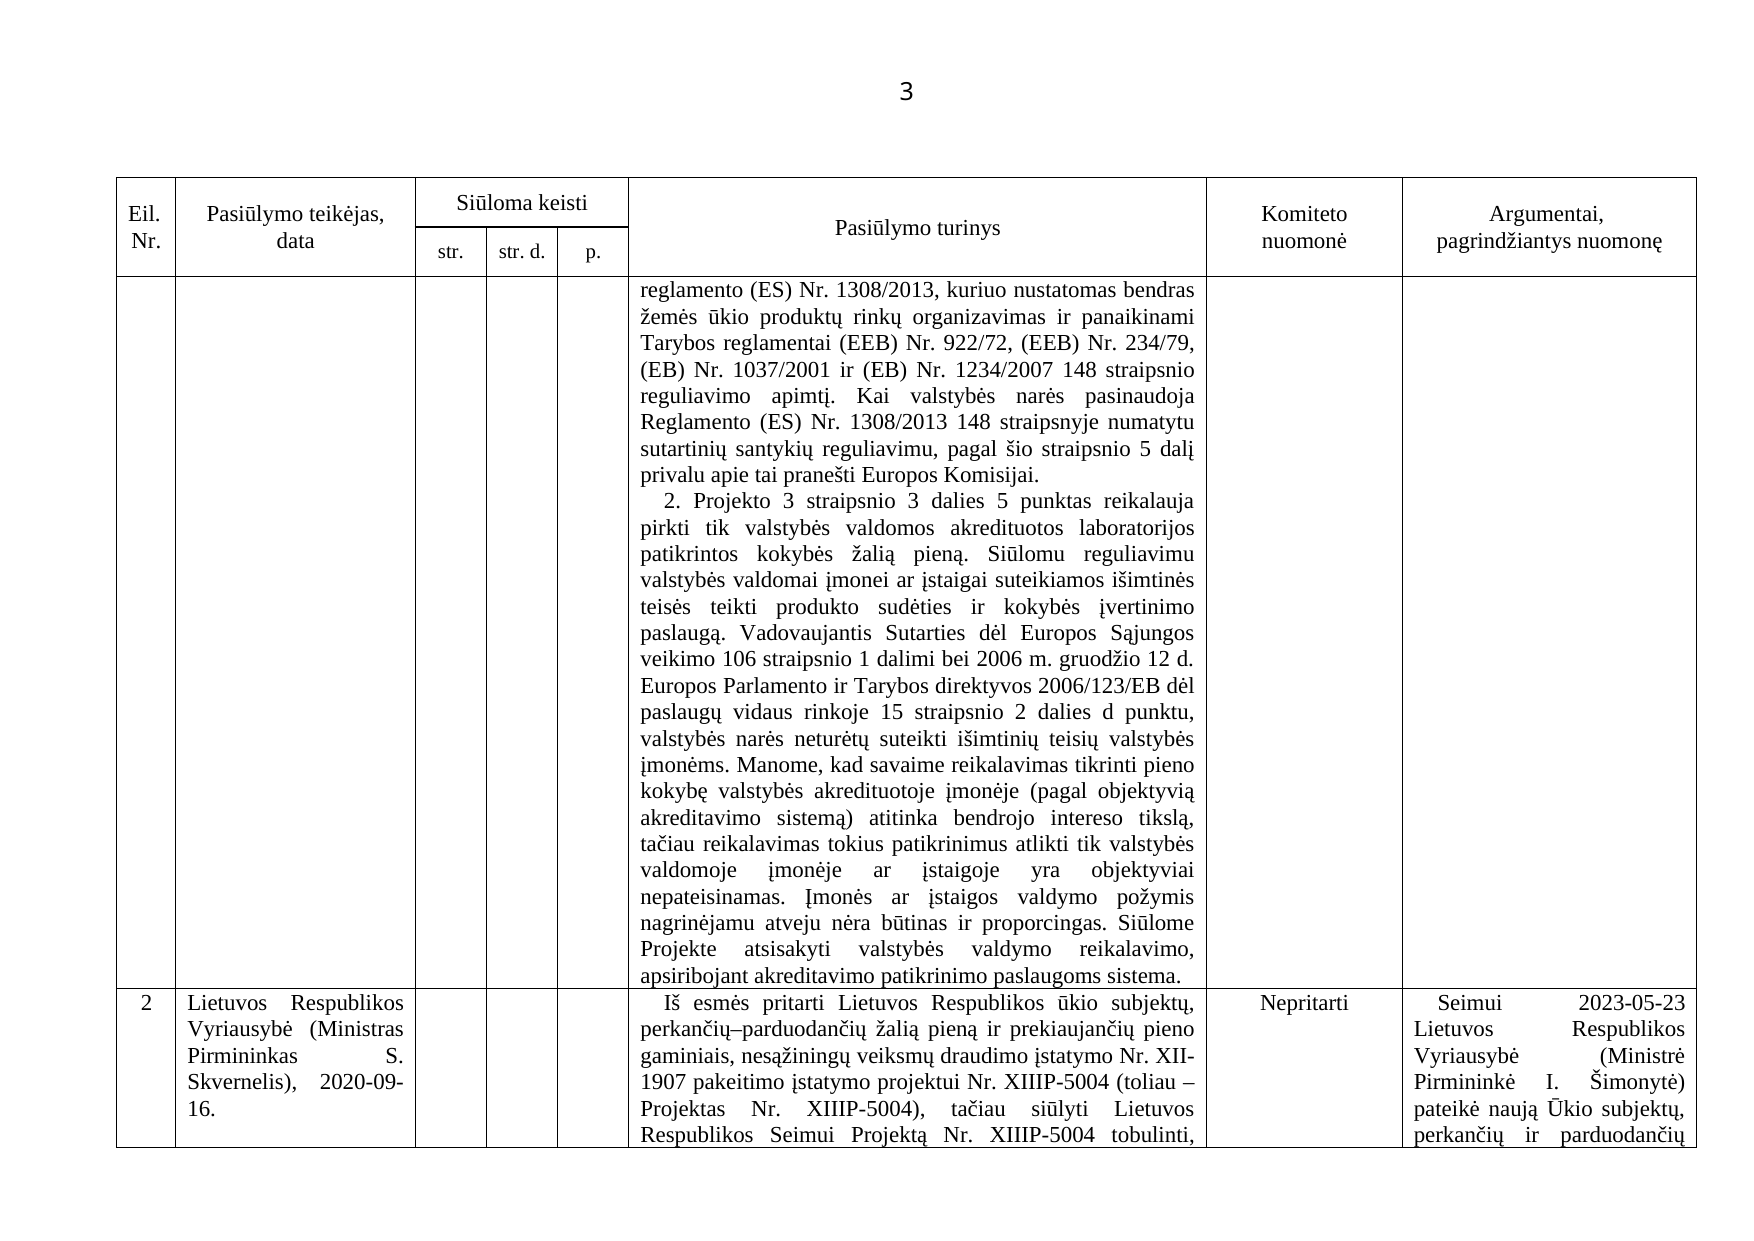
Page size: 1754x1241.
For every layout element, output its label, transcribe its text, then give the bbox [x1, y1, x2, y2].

table_cell str. d. [487, 228, 557, 276]
table_header Siūloma keisti [416, 178, 628, 226]
table_cell [416, 277, 486, 988]
table_header Argumentai, pagrindžiantys nuomonę [1403, 178, 1696, 276]
table_cell [117, 277, 175, 988]
table_cell Nepritarti [1207, 989, 1402, 1147]
table_cell 2 [117, 989, 175, 1147]
table_header Komiteto nuomonė [1207, 178, 1402, 276]
table_cell p. [558, 228, 628, 276]
table_cell [558, 989, 628, 1147]
table_header Eil. Nr. [117, 178, 175, 276]
table_cell [487, 989, 557, 1147]
table_cell Seimui 2023-05-23 Lietuvos Respublikos Vyriausybė (Ministrė Pirmininkė I. Šimonytė) pateikė naują Ūkio subjektų, perkančių ir parduodančių [1403, 989, 1696, 1147]
table_cell [1207, 277, 1402, 988]
table_cell [416, 989, 486, 1147]
table_cell [1403, 277, 1696, 988]
table_cell str. [416, 228, 486, 276]
table_header Pasiūlymo teikėjas, data [176, 178, 415, 276]
table_cell [176, 277, 415, 988]
table_cell reglamento (ES) Nr. 1308/2013, kuriuo nustatomas bendras žemės ūkio produktų rinkų organizavimas ir panaikinami Tarybos reglamentai (EEB) Nr. 922/72, (EEB) Nr. 234/79, (EB) Nr. 1037/2001 ir (EB) Nr. 1234/2007 148 straipsnio reguliavimo apimtį. Kai valstybės narės pasinaudoja Reglamento (ES) Nr. 1308/2013 148 straipsnyje numatytu sutartinių santykių reguliavimu, pagal šio straipsnio 5 dalį privalu apie tai pranešti Europos Komisijai. 2. Projekto 3 straipsnio 3 dalies 5 punktas reikalauja pirkti tik valstybės valdomos akredituotos laboratorijos patikrintos kokybės žalią pieną. Siūlomu reguliavimu valstybės valdomai įmonei ar įstaigai suteikiamos išimtinės teisės teikti produkto sudėties ir kokybės įvertinimo paslaugą. Vadovaujantis Sutarties dėl Europos Sąjungos veikimo 106 straipsnio 1 dalimi bei 2006 m. gruodžio 12 d. Europos Parlamento ir Tarybos direktyvos 2006/123/EB dėl paslaugų vidaus rinkoje 15 straipsnio 2 dalies d punktu, valstybės narės neturėtų suteikti išimtinių teisių valstybės įmonėms. Manome, kad savaime reikalavimas tikrinti pieno kokybę valstybės akredituotoje įmonėje (pagal objektyvią akreditavimo sistemą) atitinka bendrojo intereso tikslą, tačiau reikalavimas tokius patikrinimus atlikti tik valstybės valdomoje įmonėje ar įstaigoje yra objektyviai nepateisinamas. Įmonės ar įstaigos valdymo požymis nagrinėjamu atveju nėra būtinas ir proporcingas. Siūlome Projekte atsisakyti valstybės valdymo reikalavimo, apsiribojant akreditavimo patikrinimo paslaugoms sistema. [629, 277, 1206, 988]
table_cell [558, 277, 628, 988]
table_header Pasiūlymo turinys [629, 178, 1206, 276]
table_cell [487, 277, 557, 988]
table_cell Iš esmės pritarti Lietuvos Respublikos ūkio subjektų, perkančių–parduodančių žalią pieną ir prekiaujančių pieno gaminiais, nesąžiningų veiksmų draudimo įstatymo Nr. XII-1907 pakeitimo įstatymo projektui Nr. XIIIP-5004 (toliau – Projektas Nr. XIIIP-5004), tačiau siūlyti Lietuvos Respublikos Seimui Projektą Nr. XIIIP-5004 tobulinti, [629, 989, 1206, 1147]
table_cell Lietuvos Respublikos Vyriausybė (Ministras Pirmininkas S. Skvernelis), 2020-09-16. [176, 989, 415, 1147]
